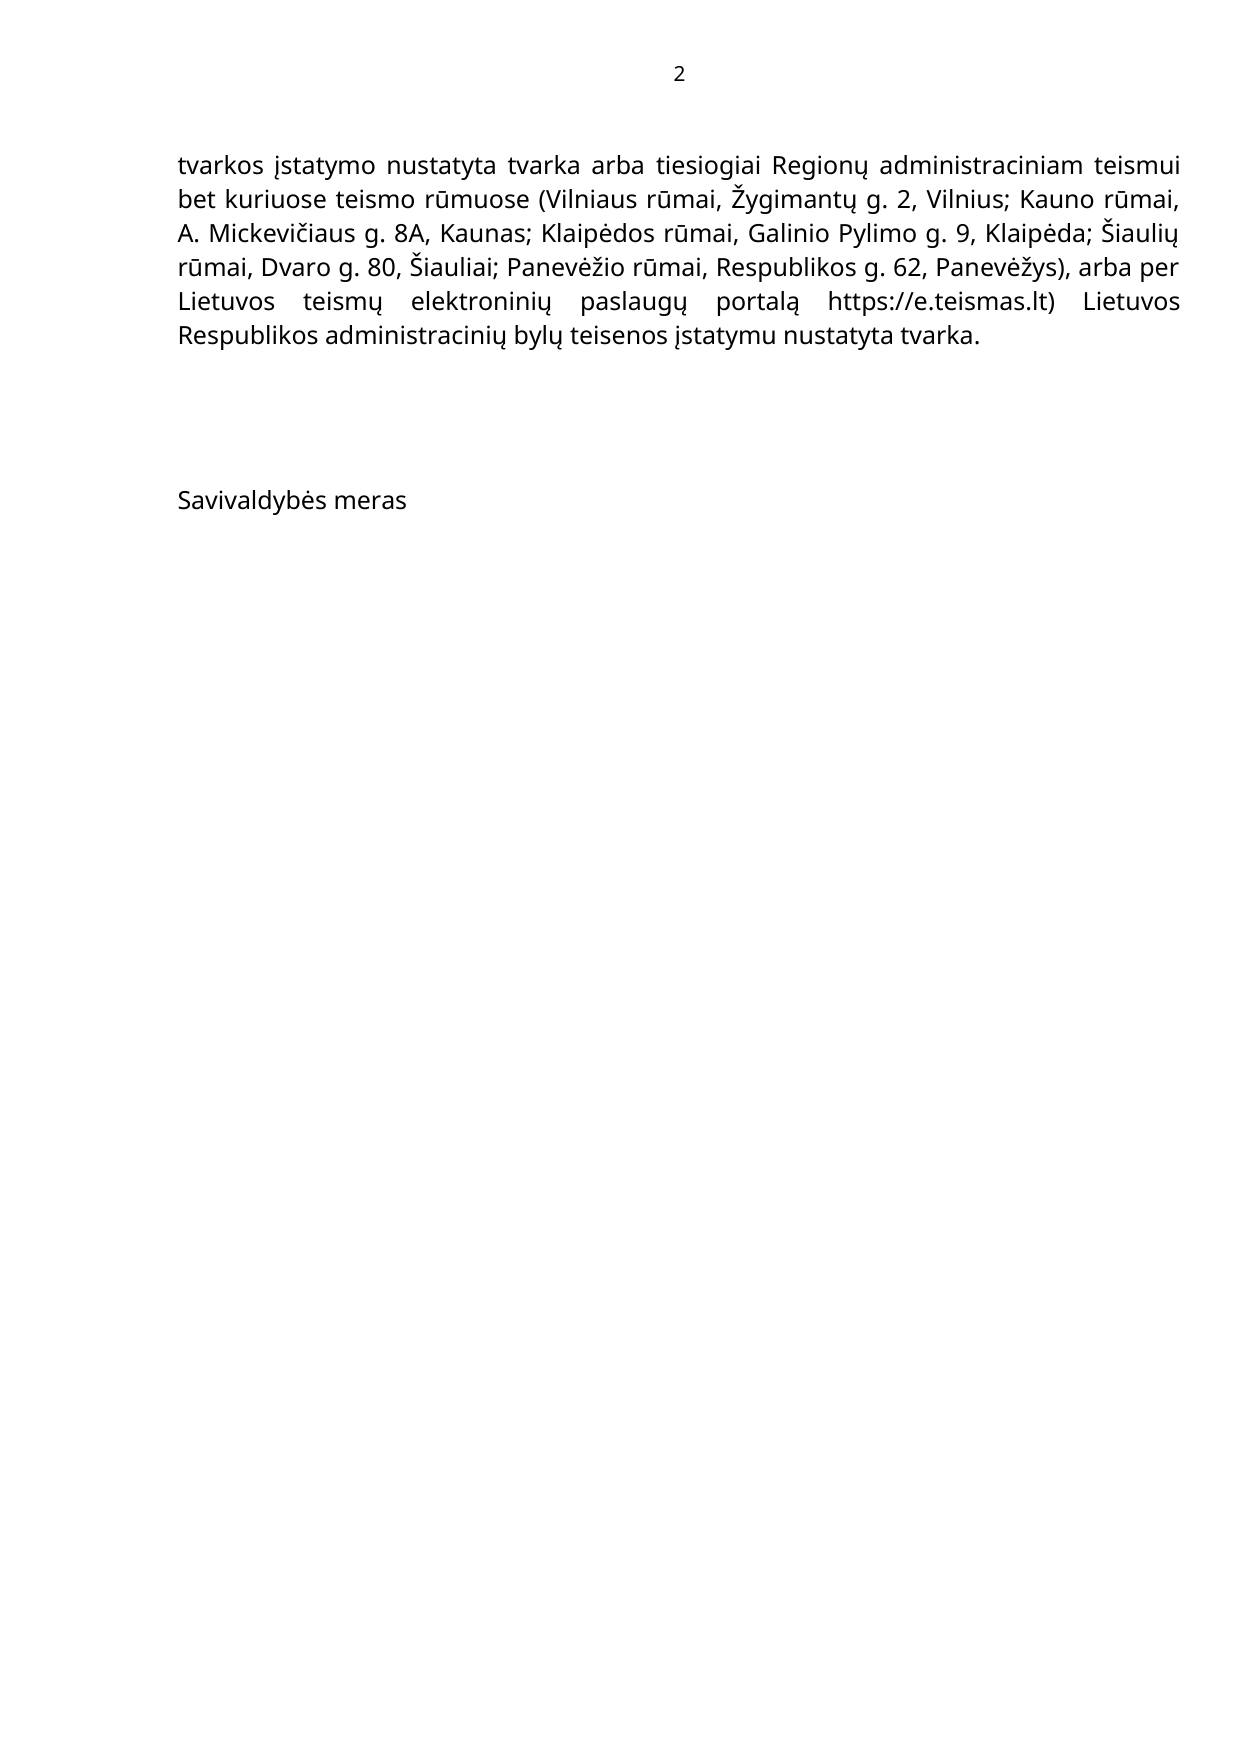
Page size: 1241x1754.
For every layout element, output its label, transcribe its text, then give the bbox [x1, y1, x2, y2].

table_header Savivaldybės meras [177, 483, 827, 517]
text tvarkos įstatymo nustatyta tvarka arba tiesiogiai Regionų administraciniam teismui bet kuriuose teismo rūmuose (Vilniaus rūmai, Žygimantų g. 2, Vilnius; Kauno rūmai, A. Mickevičiaus g. 8A, Kaunas; Klaipėdos rūmai, Galinio Pylimo g. 9, Klaipėda; Šiaulių rūmai, Dvaro g. 80, Šiauliai; Panevėžio rūmai, Respublikos g. 62, Panevėžys), arba per Lietuvos teismų elektroninių paslaugų portalą https://e.teismas.lt) Lietuvos Respublikos administracinių bylų teisenos įstatymu nustatyta tvarka. [177, 148, 1181, 352]
